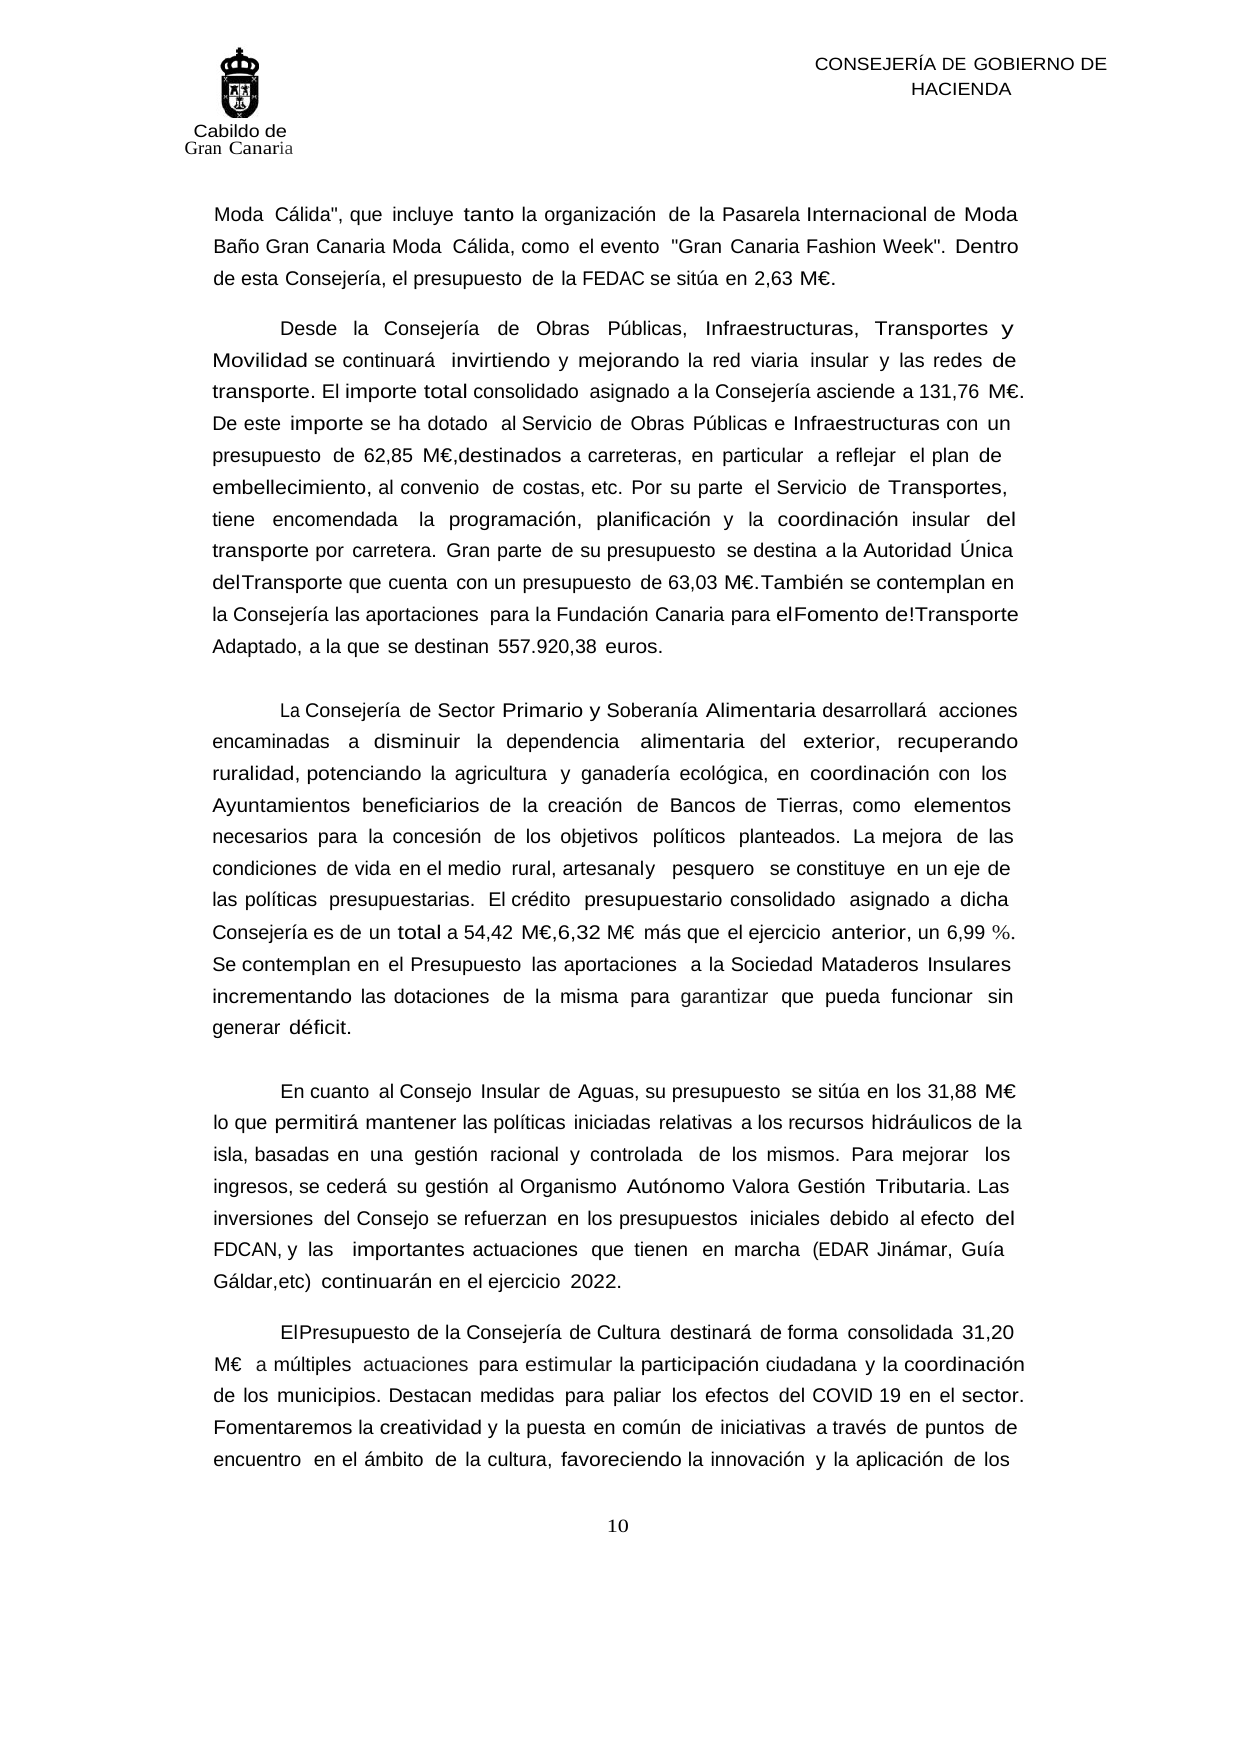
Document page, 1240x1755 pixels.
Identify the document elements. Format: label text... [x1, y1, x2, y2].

text Desde la Consejería de Obras Públicas, Infraestructuras, Transportes y Movilidad se continuará invirtiendo y mejorando la red viaria insular y las redes de transporte. El importe total consolidado asignado a la Consejería asciende a 131,76 M€. De este importe se ha dotado al Servicio de Obras Públicas e Infraestructuras con un presupuesto de 62,85 M€,destinados a carreteras, en particular a reflejar el plan de embellecimiento, al convenio de costas, etc. Por su parte el Servicio de Transportes, tiene encomendada la programación, planificación y la coordinación insular del transporte por carretera. Gran parte de su presupuesto se destina a la Autoridad Única delTransporte que cuenta con un presupuesto de 63,03 M€.También se contemplan en la Consejería las aportaciones para la Fundación Canaria para elFomento de!Transporte Adaptado, a la que se destinan 557.920,38 euros. [212, 317, 1025, 657]
text M€ a múltiples actuaciones para estimular la participación ciudadana y la coordinación de los municipios. Destacan medidas para paliar los efectos del COVID 19 en el sector. Fomentaremos la creatividad y la puesta en común de iniciativas a través de puntos de [213, 1353, 1026, 1438]
text encuentro en el ámbito de la cultura, favoreciendo la innovación y la aplicación de los [213, 1448, 1018, 1470]
text ElPresupuesto de la Consejería de Cultura destinará de forma consolidada 31,20 [280, 1321, 1240, 1343]
text 10 [602, 1515, 633, 1537]
text En cuanto al Consejo Insular de Aguas, su presupuesto se sitúa en los 31,88 M€ lo que permitirá mantener las políticas iniciadas relativas a los recursos hidráulicos de la isla, basadas en una gestión racional y controlada de los mismos. Para mejorar los ingresos, se cederá su gestión al Organismo Autónomo Valora Gestión Tributaria. Las inversiones del Consejo se refuerzan en los presupuestos iniciales debido al efecto del FDCAN, y las importantes actuaciones que tienen en marcha (EDAR Jinámar, Guía­ Gáldar,etc) continuarán en el ejercicio 2022. [213, 1079, 1025, 1293]
text Moda Cálida", que incluye tanto la organización de la Pasarela Internacional de Moda Baño Gran Canaria Moda Cálida, como el evento "Gran Canaria Fashion Week". Dentro de esta Consejería, el presupuesto de la FEDAC se sitúa en 2,63 M€. [213, 203, 1019, 289]
text La Consejería de Sector Primario y Soberanía Alimentaria desarrollará acciones encaminadas a disminuir la dependencia alimentaria del exterior, recuperando ruralidad, potenciando la agricultura y ganadería ecológica, en coordinación con los Ayuntamientos beneficiarios de la creación de Bancos de Tierras, como elementos necesarios para la concesión de los objetivos políticos planteados. La mejora de las condiciones de vida en el medio rural, artesanaly pesquero se constituye en un eje de las políticas presupuestarias. El crédito presupuestario consolidado asignado a dicha Consejería es de un total a 54,42 M€,6,32 M€ más que el ejercicio anterior, un 6,99 %. Se contemplan en el Presupuesto las aportaciones a la Sociedad Mataderos Insulares incrementando las dotaciones de la misma para garantizar que pueda funcionar sin generar déficit. [212, 699, 1025, 1039]
